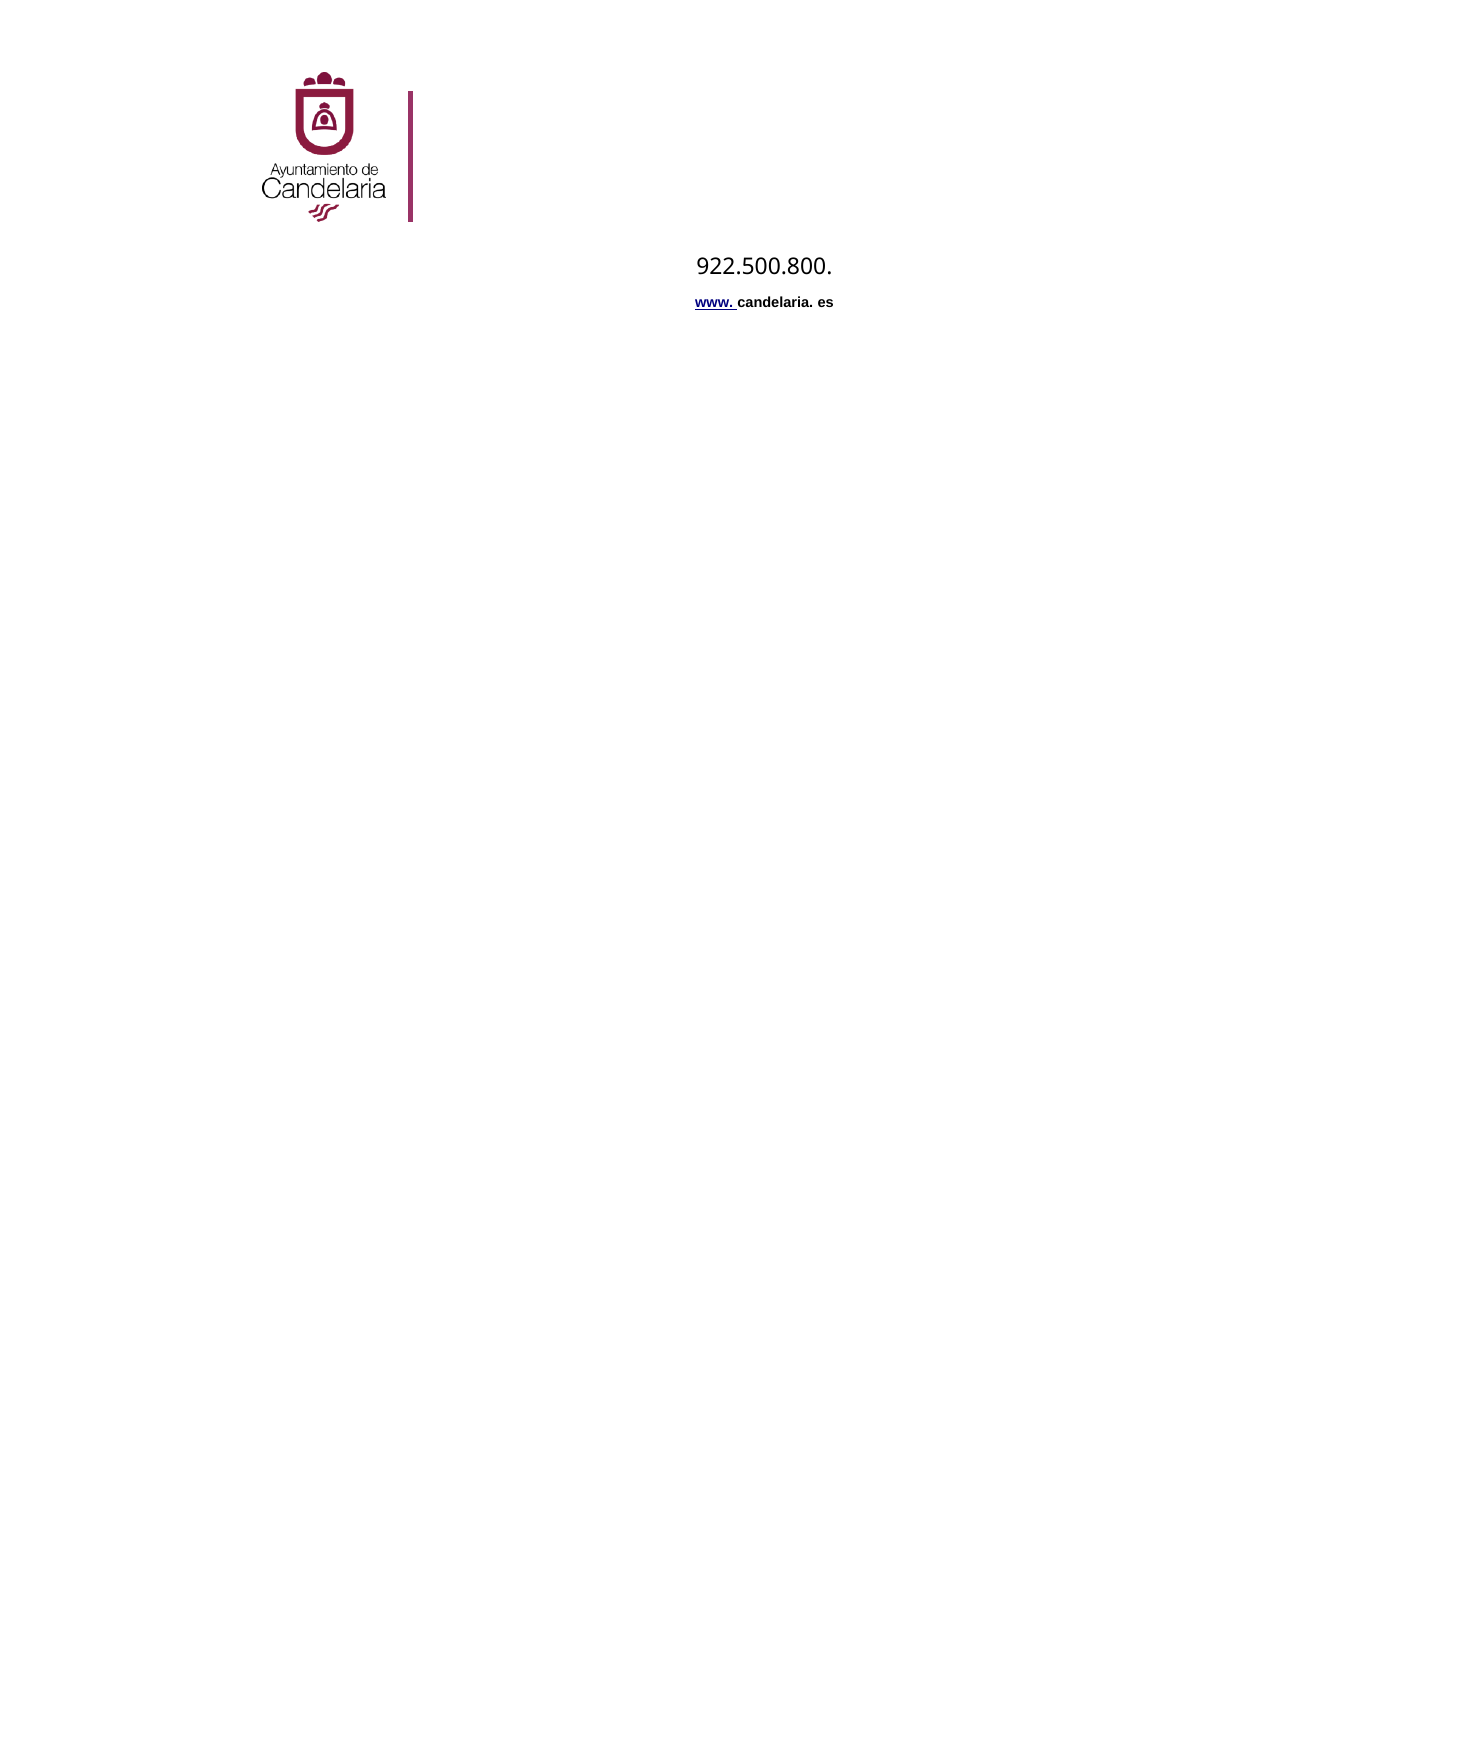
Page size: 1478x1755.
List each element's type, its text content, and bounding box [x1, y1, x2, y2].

text www. candelaria. es [332, 294, 1196, 311]
subtitle 922.500.800. [332, 250, 1196, 282]
